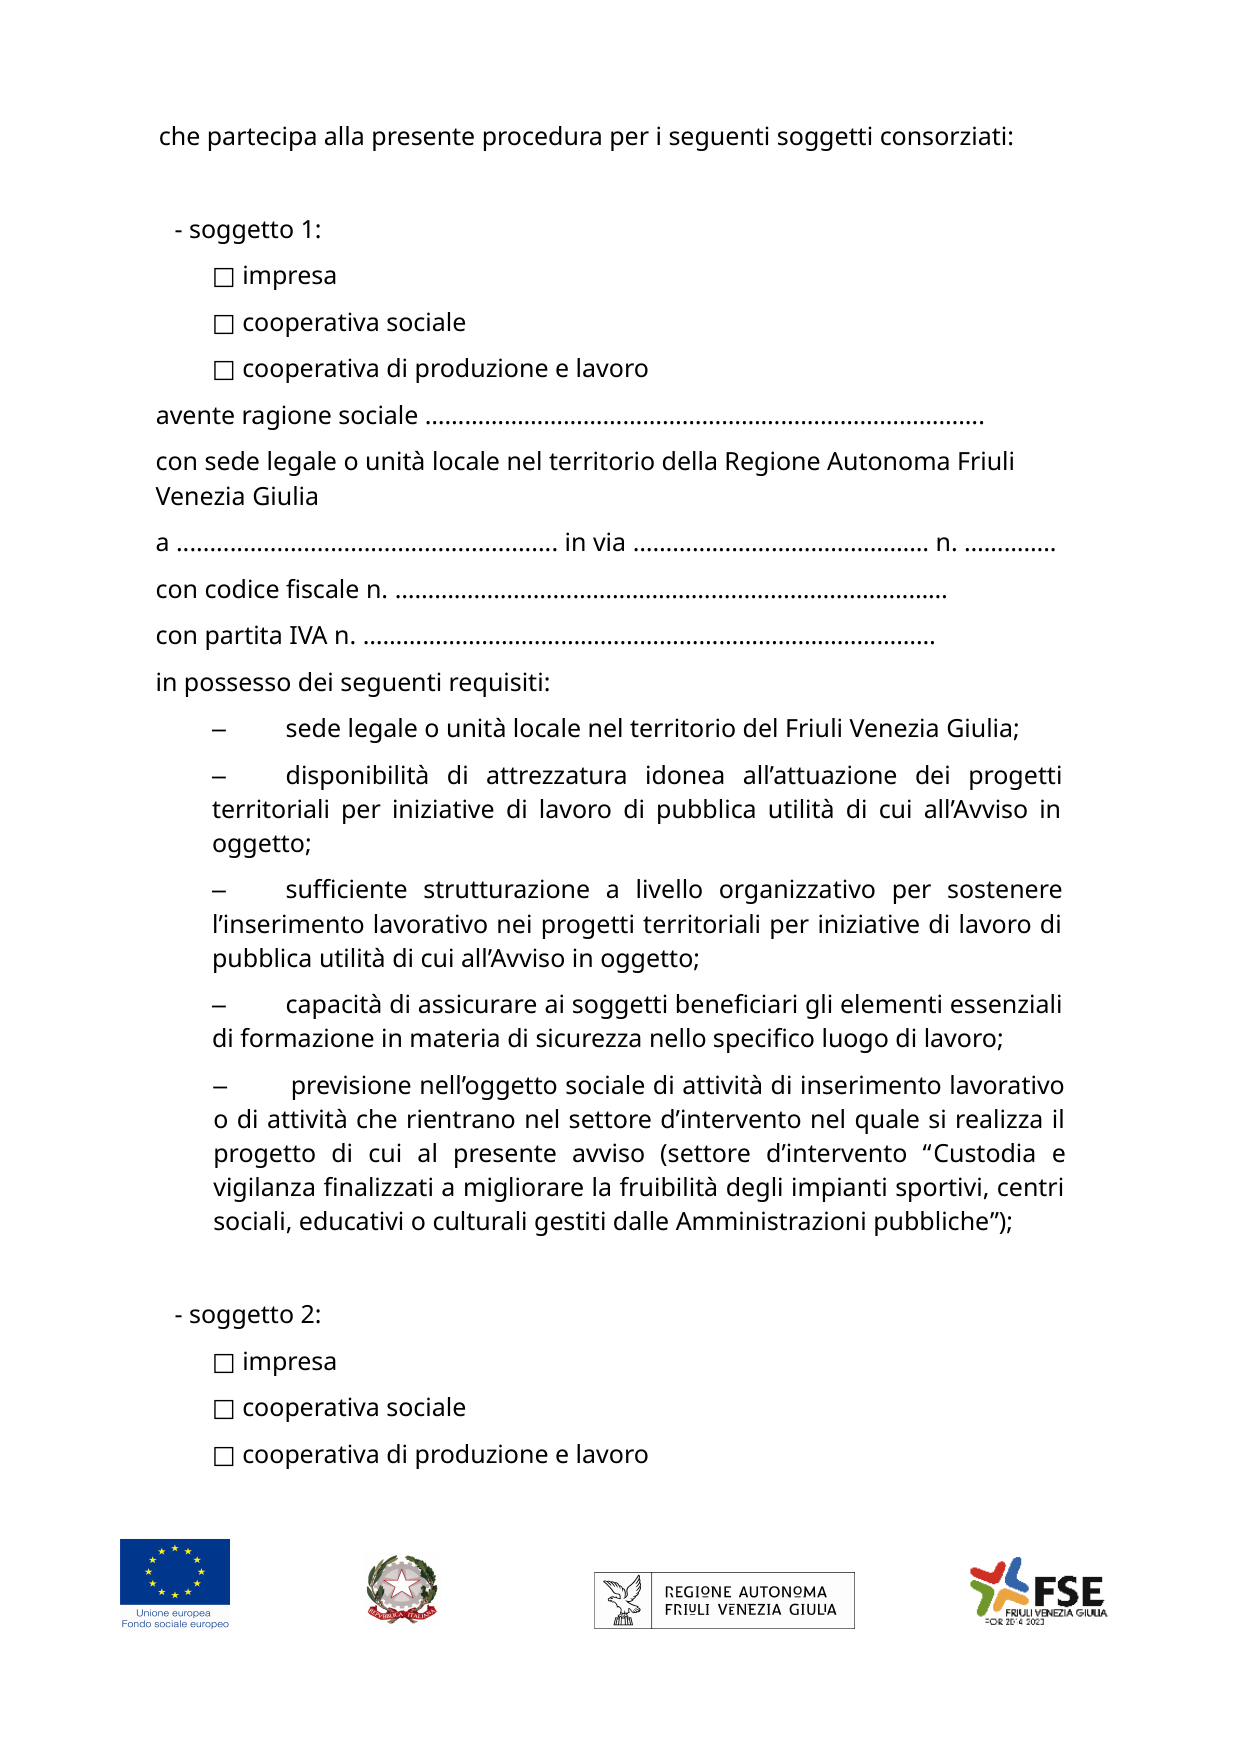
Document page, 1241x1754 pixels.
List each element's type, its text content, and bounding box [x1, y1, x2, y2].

picture [594, 1572, 855, 1629]
text □ cooperativa di produzione e lavoro [212, 351, 1063, 385]
text □ impresa [212, 1343, 1063, 1377]
picture [119, 1538, 231, 1629]
text □ impresa [212, 258, 1063, 292]
picture [364, 1552, 442, 1627]
list capacità di assicurare ai soggetti beneficiari gli elementi essenziali di formazione in materia di sicurezza nello specifico luogo di lavoro; [212, 987, 1063, 1055]
text □ cooperativa sociale [212, 304, 1063, 338]
text avente ragione sociale …………………………………………………………………………. [156, 397, 1063, 432]
text che partecipa alla presente procedura per i seguenti soggetti consorziati: [118, 118, 1064, 152]
text con sede legale o unità locale nel territorio della Regione Autonoma Friuli Venezia Giulia [155, 444, 1063, 512]
list previsione nell’oggetto sociale di attività di inserimento lavorativo o di attività che rientrano nel settore d’intervento nel quale si realizza il progetto di cui al presente avviso (settore d’intervento “Custodia e vigilanza finalizzati a migliorare la fruibilità degli impianti sportivi, centri sociali, educativi o culturali gestiti dalle Amministrazioni pubbliche”); [213, 1067, 1066, 1238]
text □ cooperativa sociale [212, 1390, 1063, 1424]
text con codice fiscale n. ………………………………………………………………………… [155, 571, 1063, 605]
text □ cooperativa di produzione e lavoro [212, 1437, 1063, 1471]
list sede legale o unità locale nel territorio del Friuli Venezia Giulia; [212, 711, 1063, 745]
text - soggetto 1: [174, 211, 1063, 245]
text - soggetto 2: [174, 1297, 1063, 1331]
list disponibilità di attrezzatura idonea all’attuazione dei progetti territoriali per iniziative di lavoro di pubblica utilità di cui all’Avviso in oggetto; [212, 757, 1063, 860]
text a ......................................................... in via ……………………………………… n. ………….. [155, 525, 1063, 559]
text con partita IVA n. …………………………………………………………………………… [155, 618, 1063, 652]
list sufficiente strutturazione a livello organizzativo per sostenere l’inserimento lavorativo nei progetti territoriali per iniziative di lavoro di pubblica utilità di cui all’Avviso in oggetto; [212, 872, 1063, 974]
text in possesso dei seguenti requisiti: [155, 664, 1063, 698]
